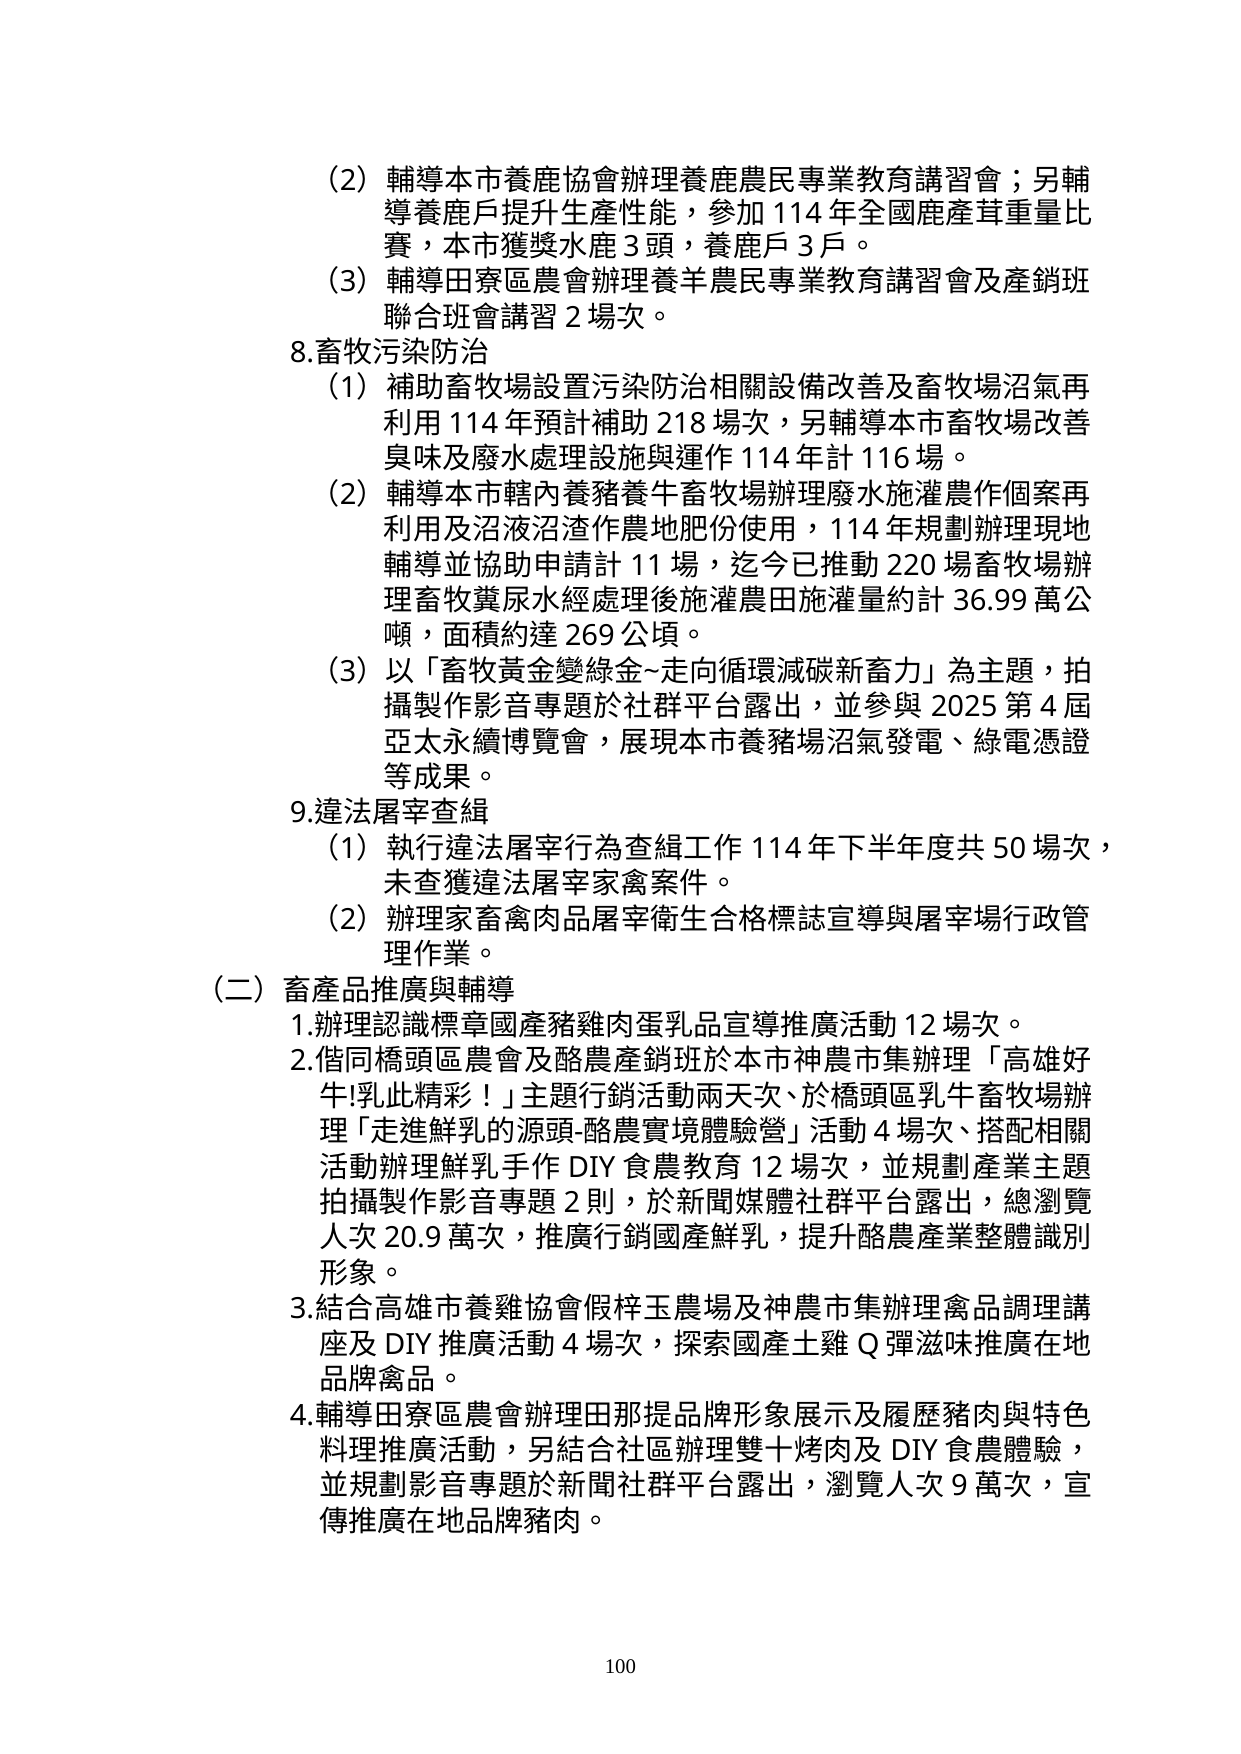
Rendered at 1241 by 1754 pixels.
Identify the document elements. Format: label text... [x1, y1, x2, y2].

text 8.畜牧污染防治 [289, 334, 1092, 369]
text （1）補助畜牧場設置污染防治相關設備改善及畜牧場沼氣再利用114年預計補助218場次，另輔導本市畜牧場改善臭味及廢水處理設施與運作114年計116場。 [310, 369, 1092, 476]
text 2.偕同橋頭區農會及酪農產銷班於本市神農市集辦理「高雄好牛!乳此精彩！」主題行銷活動兩天次、於橋頭區乳牛畜牧場辦理「走進鮮乳的源頭-酪農實境體驗營」活動4場次、搭配相關活動辦理鮮乳手作DIY食農教育12場次，並規劃產業主題拍攝製作影音專題2則，於新聞媒體社群平台露出，總瀏覽人次20.9萬次，推廣行銷國產鮮乳，提升酪農產業整體識別形象。 [289, 1042, 1092, 1290]
text 1.辦理認識標章國產豬雞肉蛋乳品宣導推廣活動12場次。 [289, 1007, 1092, 1042]
text （2）辦理家畜禽肉品屠宰衛生合格標誌宣導與屠宰場行政管理作業。 [310, 901, 1092, 972]
text 9.違法屠宰查緝 [289, 794, 1092, 830]
text （3）以「畜牧黃金變綠金~走向循環減碳新畜力」為主題，拍攝製作影音專題於社群平台露出，並參與2025第4屆亞太永續博覽會，展現本市養豬場沼氣發電、綠電憑證等成果。 [310, 653, 1092, 794]
text 4.輔導田寮區農會辦理田那提品牌形象展示及履歷豬肉與特色料理推廣活動，另結合社區辦理雙十烤肉及DIY食農體驗，並規劃影音專題於新聞社群平台露出，瀏覽人次9萬次，宣傳推廣在地品牌豬肉。 [289, 1397, 1092, 1538]
text 3.結合高雄市養雞協會假梓玉農場及神農市集辦理禽品調理講座及DIY推廣活動4場次，探索國產土雞Q彈滋味推廣在地品牌禽品。 [289, 1290, 1092, 1397]
text （3）輔導田寮區農會辦理養羊農民專業教育講習會及產銷班聯合班會講習2場次。 [310, 263, 1092, 334]
text （二）畜產品推廣與輔導 [195, 972, 1092, 1007]
text （2）輔導本市轄內養豬養牛畜牧場辦理廢水施灌農作個案再利用及沼液沼渣作農地肥份使用，114年規劃辦理現地輔導並協助申請計11場，迄今已推動220場畜牧場辦理畜牧糞尿水經處理後施灌農田施灌量約計36.99萬公噸，面積約達269公頃。 [310, 476, 1092, 653]
text （1）執行違法屠宰行為查緝工作114年下半年度共50場次，未查獲違法屠宰家禽案件。 [310, 830, 1092, 901]
text （2）輔導本市養鹿協會辦理養鹿農民專業教育講習會；另輔導養鹿戶提升生產性能，參加114年全國鹿產茸重量比賽，本市獲獎水鹿3頭，養鹿戶3戶。 [310, 164, 1092, 263]
